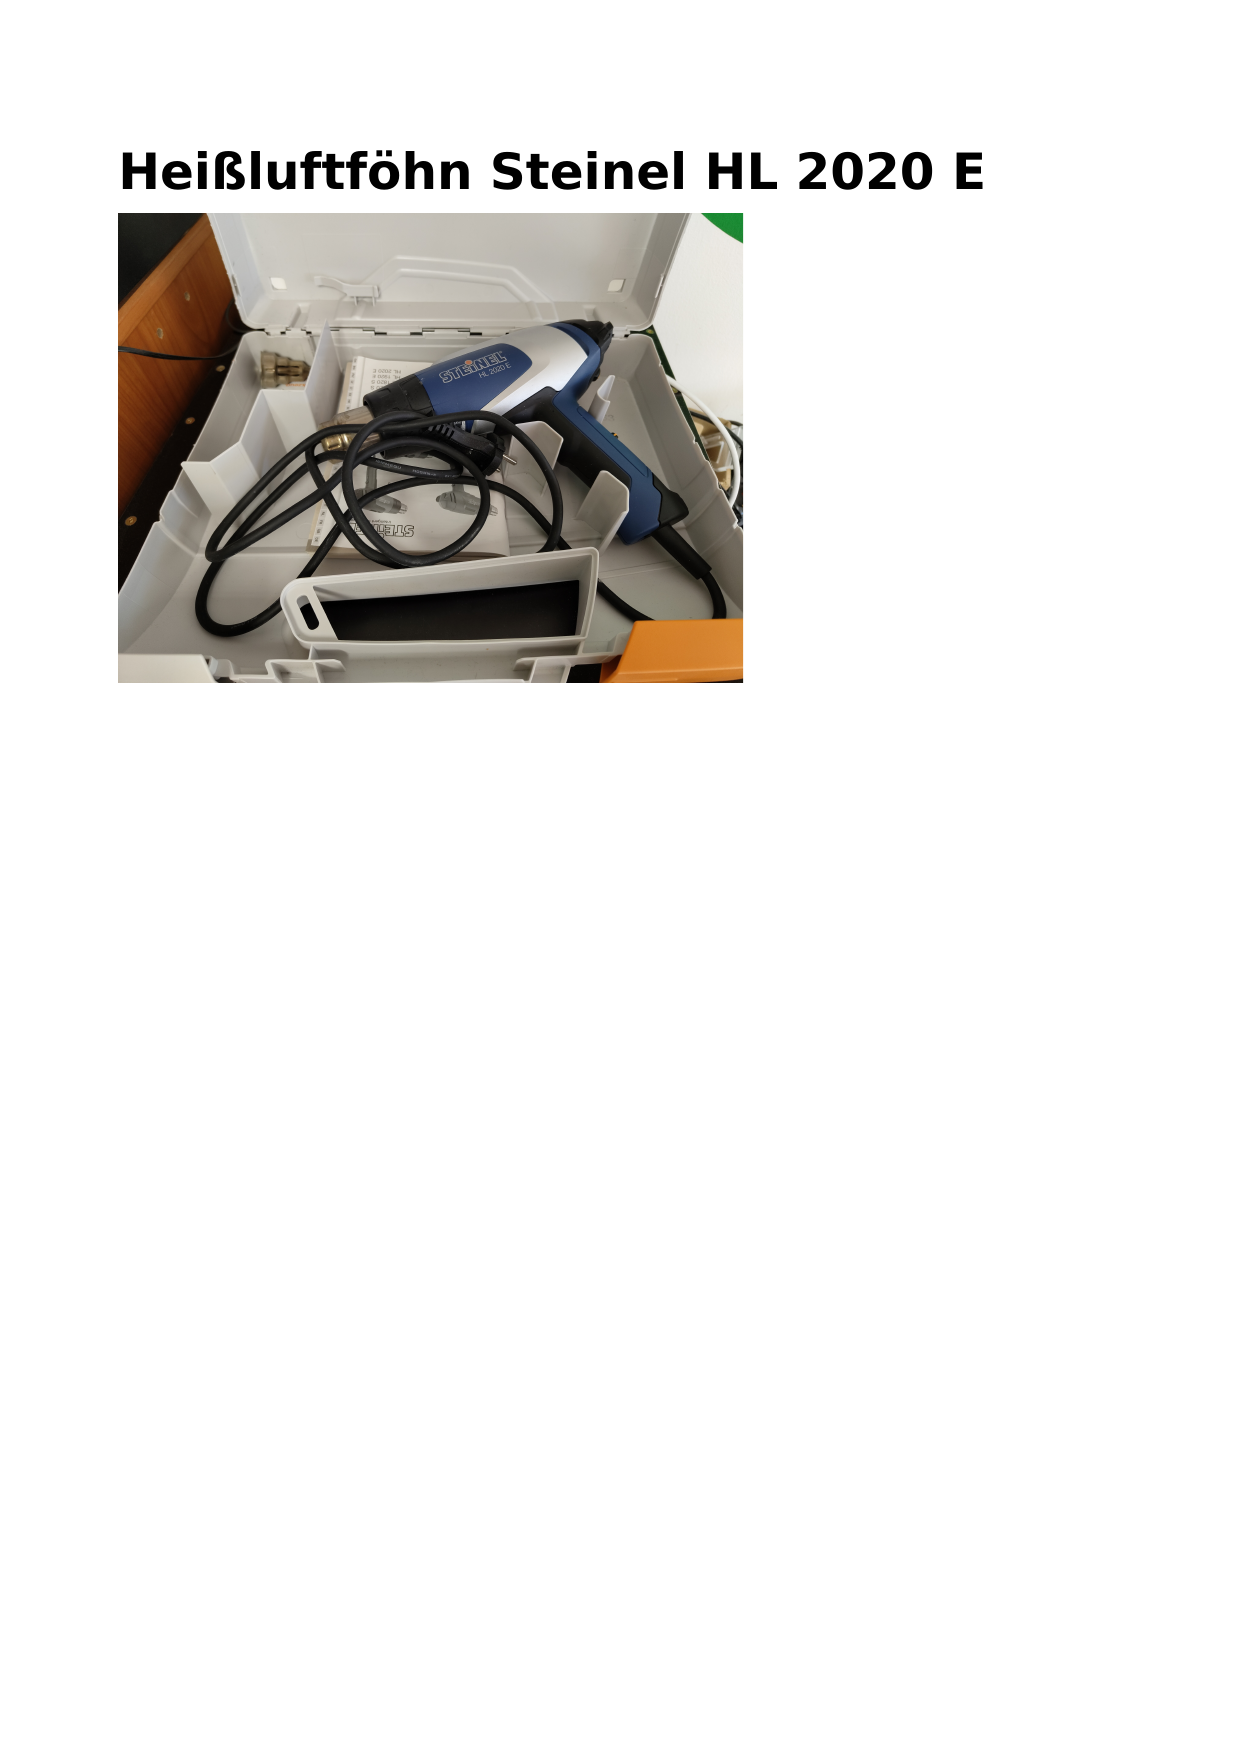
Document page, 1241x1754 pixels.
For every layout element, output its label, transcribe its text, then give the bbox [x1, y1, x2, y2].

subtitle Heißluftföhn Steinel HL 2020 E [118, 143, 1122, 201]
picture [118, 213, 744, 683]
